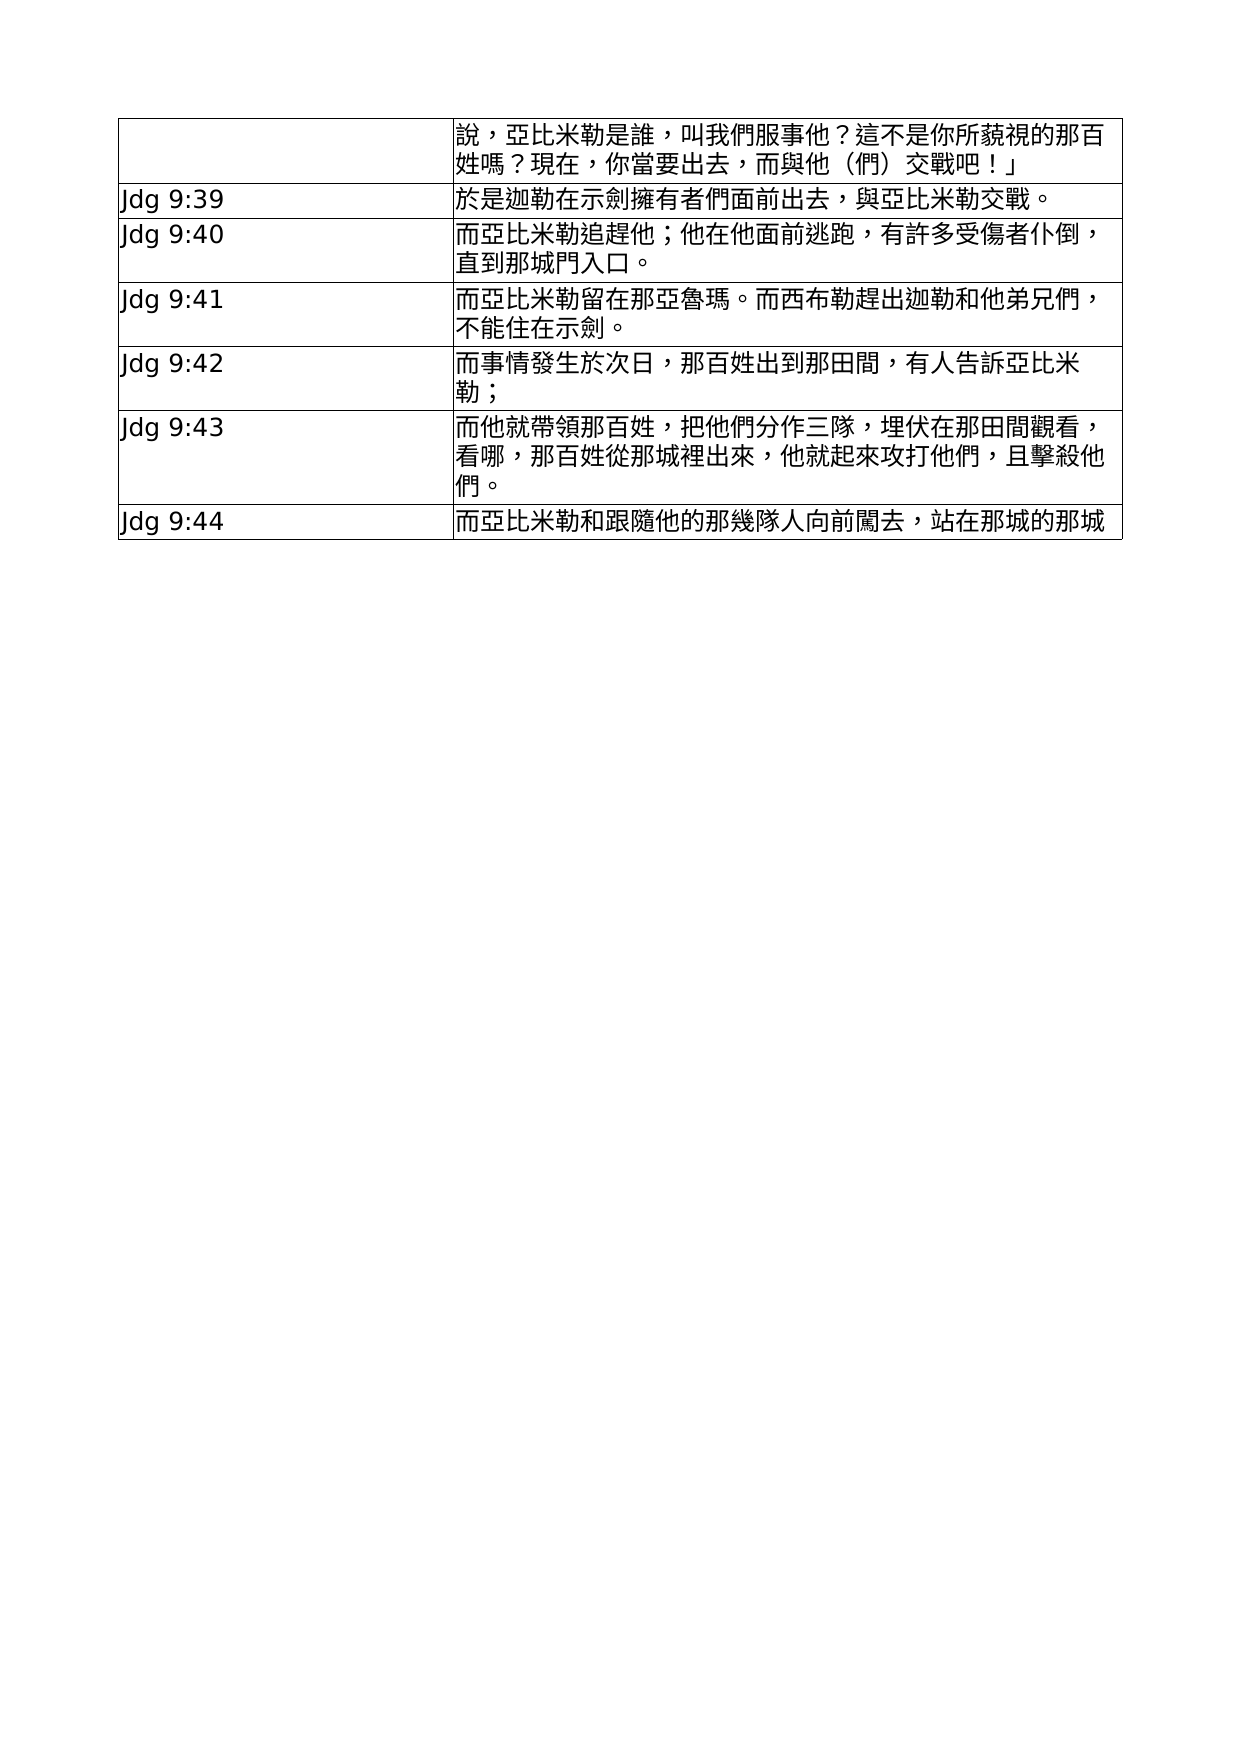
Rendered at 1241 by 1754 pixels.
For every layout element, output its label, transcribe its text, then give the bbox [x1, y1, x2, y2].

table_cell Jdg 9:41 [119, 283, 453, 346]
table_cell 而亞比米勒留在那亞魯瑪。而西布勒趕出迦勒和他弟兄們，不能住在示劍。 [454, 283, 1122, 346]
table_cell Jdg 9:40 [119, 219, 453, 282]
table_cell 而他就帶領那百姓，把他們分作三隊，埋伏在那田間觀看，看哪，那百姓從那城裡出來，他就起來攻打他們，且擊殺他們。 [454, 411, 1122, 504]
table_cell 於是迦勒在示劍擁有者們面前出去，與亞比米勒交戰。 [454, 184, 1122, 217]
table_cell 而亞比米勒追趕他；他在他面前逃跑，有許多受傷者仆倒，直到那城門入口。 [454, 219, 1122, 282]
table_cell Jdg 9:44 [119, 505, 453, 539]
table_cell Jdg 9:42 [119, 347, 453, 410]
table_cell 說，亞比米勒是誰，叫我們服事他？這不是你所藐視的那百姓嗎？現在，你當要出去，而與他（們）交戰吧！」 [454, 119, 1122, 182]
table_cell Jdg 9:43 [119, 411, 453, 504]
table_cell [119, 119, 453, 182]
table_cell Jdg 9:39 [119, 184, 453, 217]
table_cell 而亞比米勒和跟隨他的那幾隊人向前闖去，站在那城的那城 [454, 505, 1122, 539]
table_cell 而事情發生於次日，那百姓出到那田間，有人告訴亞比米勒； [454, 347, 1122, 410]
